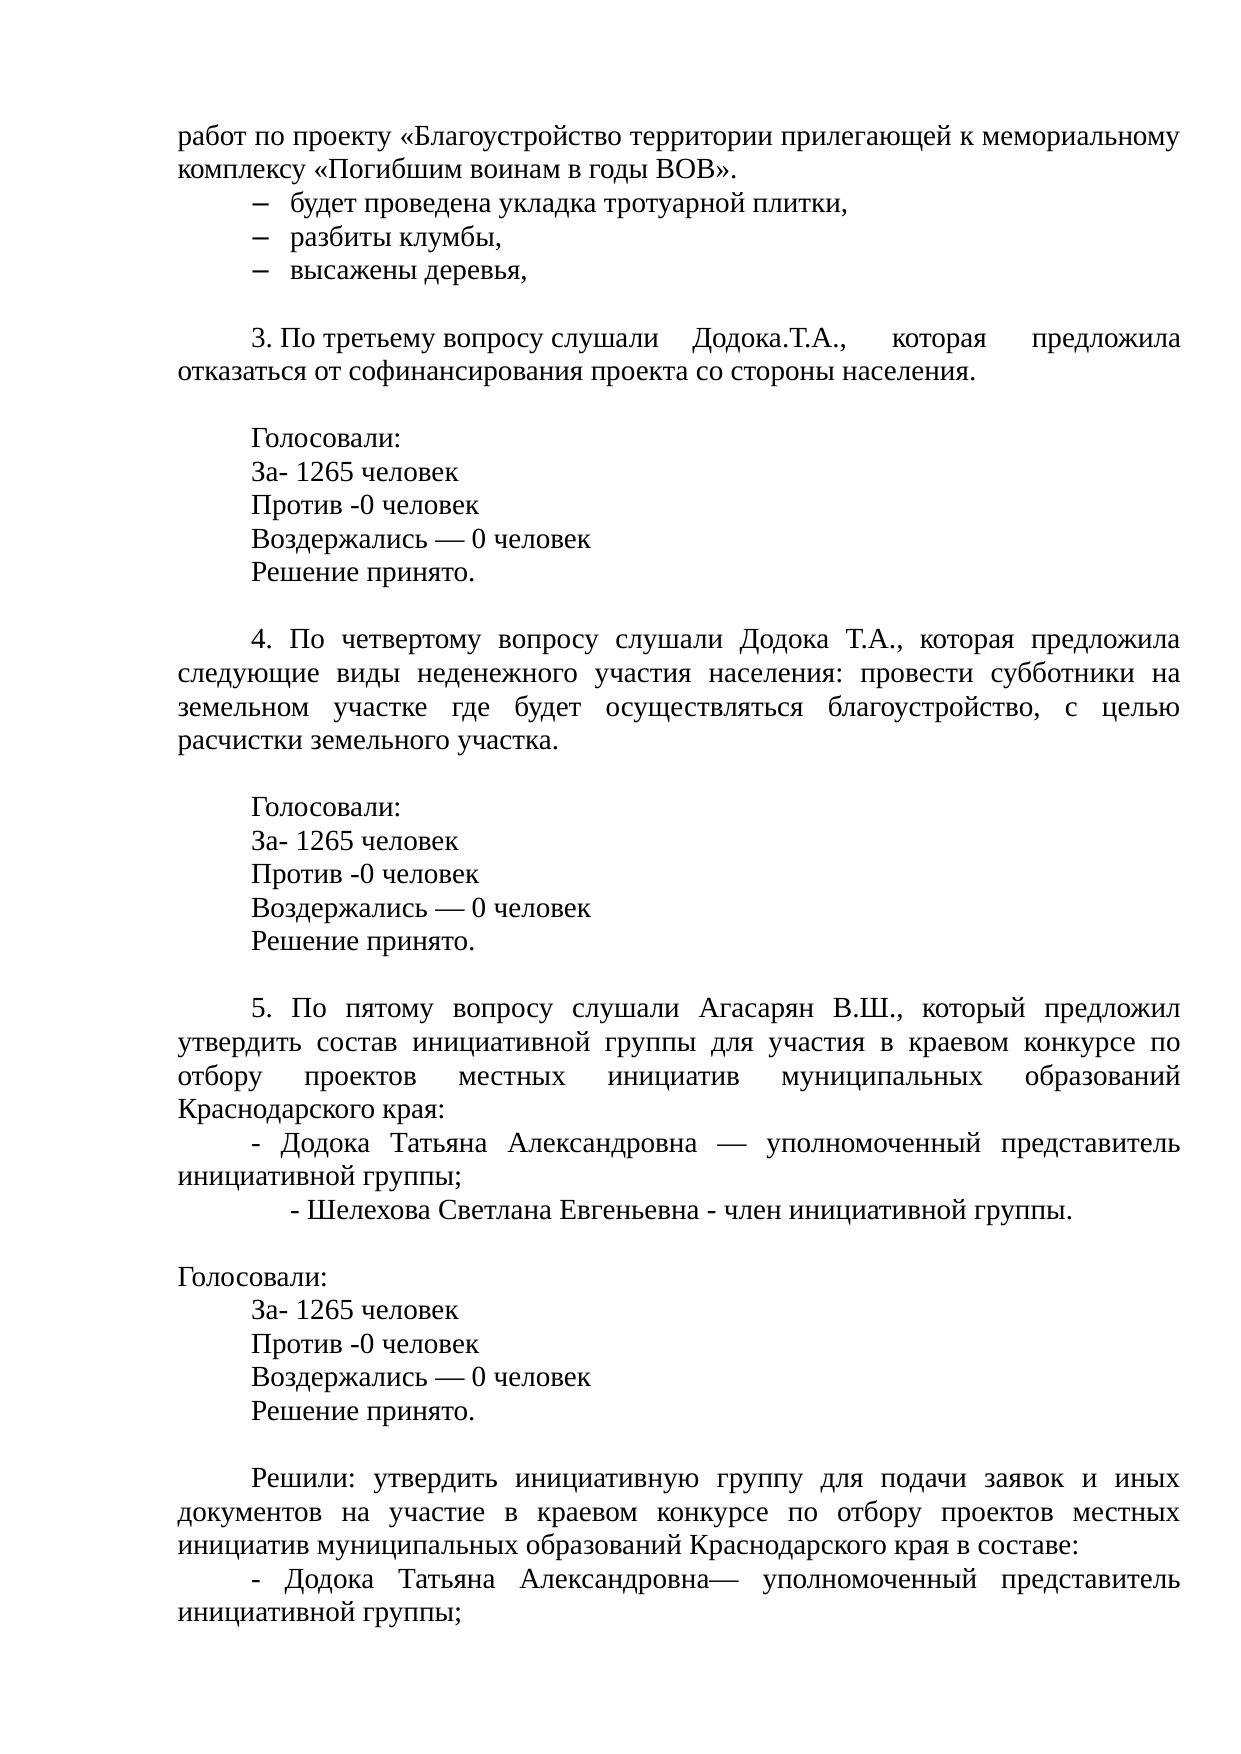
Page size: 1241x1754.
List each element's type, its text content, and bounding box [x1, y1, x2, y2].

list будет проведена укладка тротуарной плитки, [252, 185, 1181, 219]
text Против -0 человек [177, 487, 1181, 521]
text Решение принято. [177, 554, 1181, 588]
text 3. По третьему вопросу слушали Додока.Т.А., которая предложила отказаться от софинансирования проекта со стороны населения. [177, 320, 1181, 387]
text Против -0 человек [177, 856, 1181, 890]
list разбиты клумбы, [252, 219, 1181, 252]
list высажены деревья, [252, 252, 1181, 286]
text За- 1265 человек [177, 1292, 1181, 1326]
text - Додока Татьяна Александровна — уполномоченный представитель инициативной группы; [177, 1125, 1181, 1192]
text 5. По пятому вопросу слушали Агасарян В.Ш., который предложил утвердить состав инициативной группы для участия в краевом конкурсе по отбору проектов местных инициатив муниципальных образований Краснодарского края: [177, 991, 1181, 1125]
text Против -0 человек [177, 1326, 1181, 1359]
text За- 1265 человек [177, 823, 1181, 856]
text Голосовали: [177, 1259, 1181, 1292]
text Голосовали: [177, 789, 1181, 823]
text За- 1265 человек [177, 454, 1181, 487]
text Решение принято. [177, 1393, 1181, 1427]
text - Додока Татьяна Александровна— уполномоченный представитель инициативной группы; [177, 1561, 1181, 1628]
text Воздержались — 0 человек [177, 521, 1181, 554]
text Воздержались — 0 человек [177, 1359, 1181, 1393]
text работ по проекту «Благоустройство территории прилегающей к мемориальному комплексу «Погибшим воинам в годы ВОВ». [177, 118, 1181, 185]
text Воздержались — 0 человек [177, 890, 1181, 923]
text Решение принято. [177, 923, 1181, 957]
text 4. По четвертому вопросу слушали Додока Т.А., которая предложила следующие виды неденежного участия населения: провести субботники на земельном участке где будет осуществляться благоустройство, с целью расчистки земельного участка. [177, 622, 1181, 756]
list - Шелехова Светлана Евгеньевна - член инициативной группы. [252, 1192, 1181, 1225]
text Решили: утвердить инициативную группу для подачи заявок и иных документов на участие в краевом конкурсе по отбору проектов местных инициатив муниципальных образований Краснодарского края в составе: [177, 1460, 1181, 1561]
text Голосовали: [177, 420, 1181, 454]
